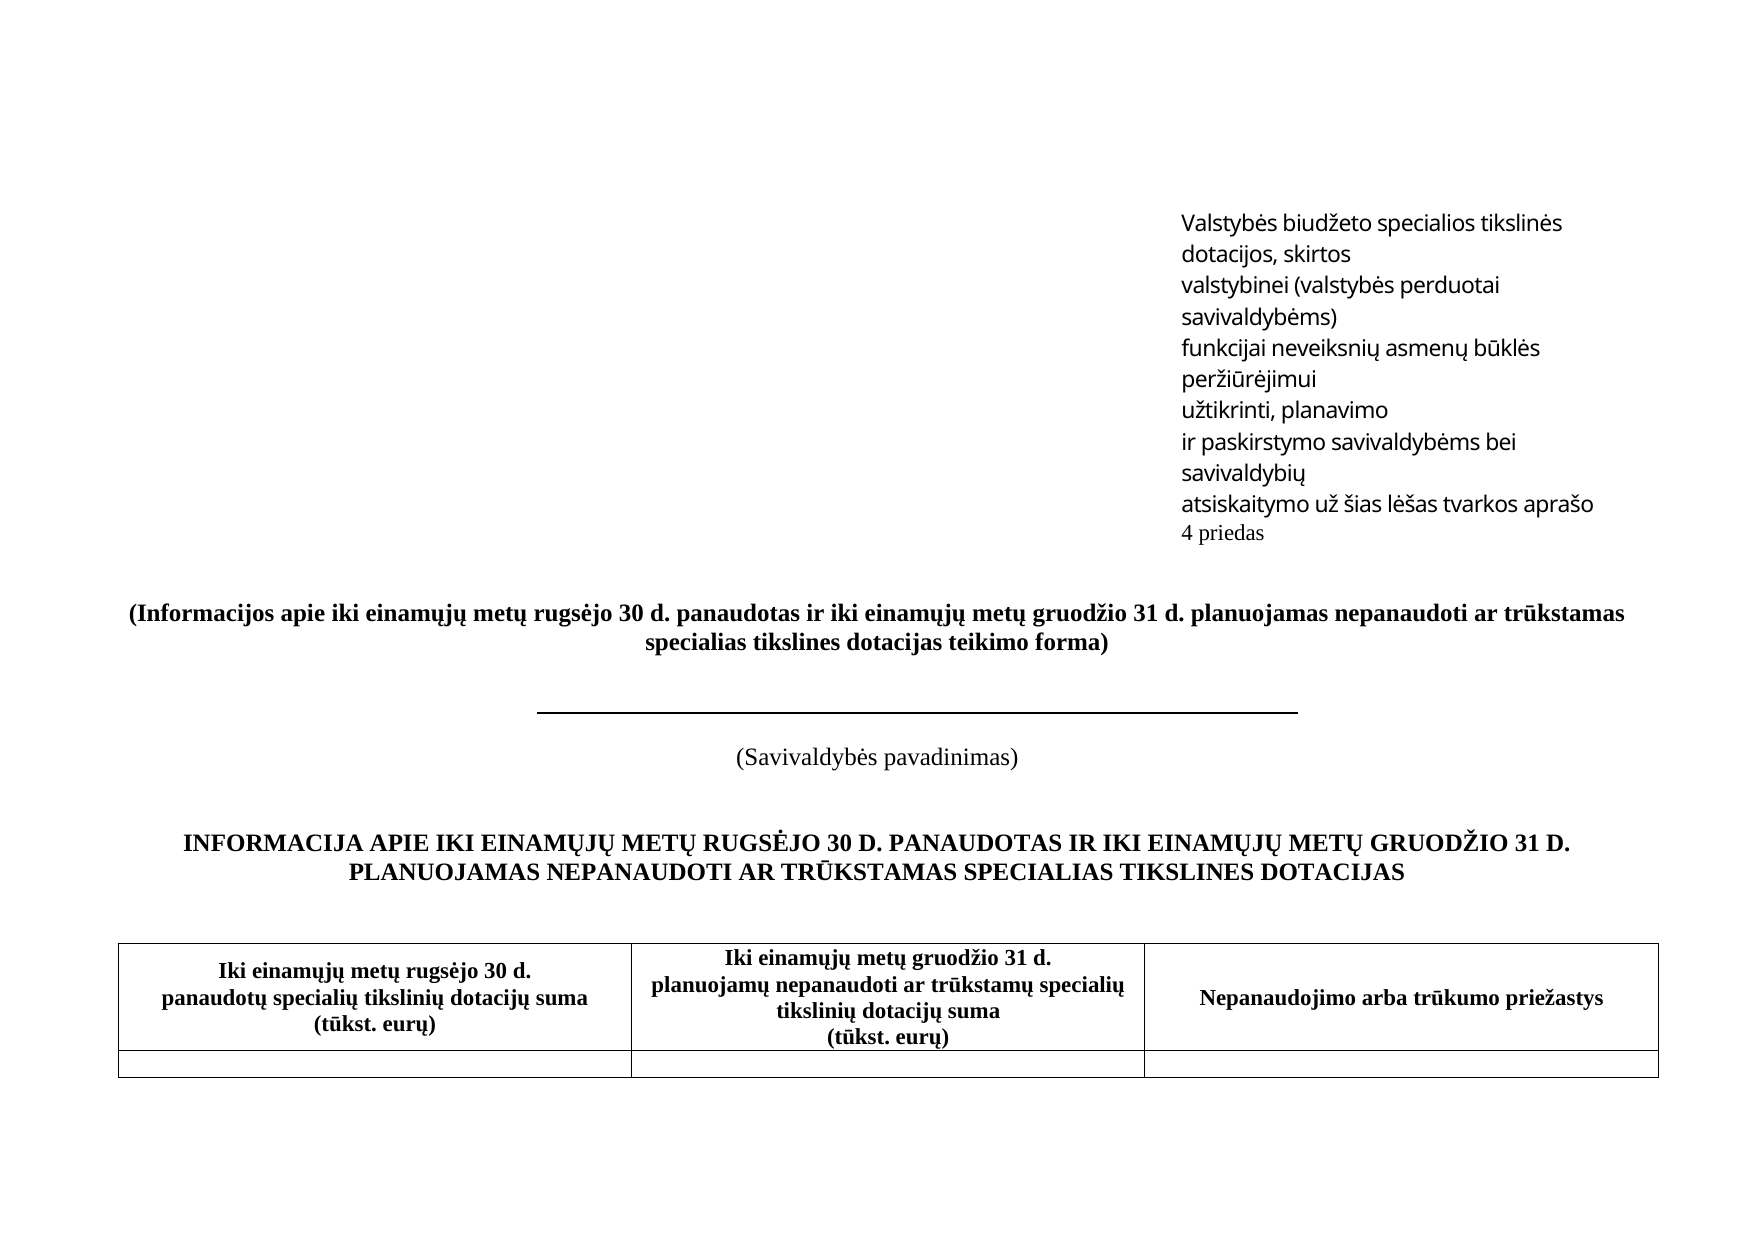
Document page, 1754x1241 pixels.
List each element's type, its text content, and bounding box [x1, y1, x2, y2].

table_cell [1145, 1051, 1658, 1077]
table_header Iki einamųjų metų gruodžio 31 d. planuojamų nepanaudoti ar trūkstamų specialių tikslinių dotacijų suma (tūkst. eurų) [632, 944, 1144, 1050]
text (Informacijos apie iki einamųjų metų rugsėjo 30 d. panaudotas ir iki einamųjų metų gruodžio 31 d. planuojamas nepanaudoti ar trūkstamas specialias tikslines dotacijas teikimo forma) [118, 598, 1636, 656]
text 4 priedas [1181, 519, 1636, 546]
text atsiskaitymo už šias lėšas tvarkos aprašo [1181, 488, 1636, 519]
text valstybinei (valstybės perduotai savivaldybėms) [1181, 269, 1636, 332]
text (Savivaldybės pavadinimas) [118, 742, 1636, 771]
text funkcijai neveiksnių asmenų būklės peržiūrėjimui [1181, 332, 1636, 394]
text Valstybės biudžeto specialios tikslinės dotacijos, skirtos [1181, 207, 1636, 269]
table_header Iki einamųjų metų rugsėjo 30 d. panaudotų specialių tikslinių dotacijų suma (tūkst. eurų) [119, 944, 631, 1050]
text INFORMACIJA APIE IKI EINAMŲJŲ METŲ RUGSĖJO 30 D. PANAUDOTAS IR IKI EINAMŲJŲ METŲ GRUODŽIO 31 D. PLANUOJAMAS NEPANAUDOTI AR TRŪKSTAMAS SPECIALIAS TIKSLINES DOTACIJAS [118, 828, 1636, 886]
table_cell [632, 1051, 1144, 1077]
table_cell [119, 1051, 631, 1077]
text užtikrinti, planavimo [1181, 394, 1636, 425]
text ir paskirstymo savivaldybėms bei savivaldybių [1181, 425, 1636, 488]
table_header Nepanaudojimo arba trūkumo priežastys [1145, 944, 1658, 1050]
